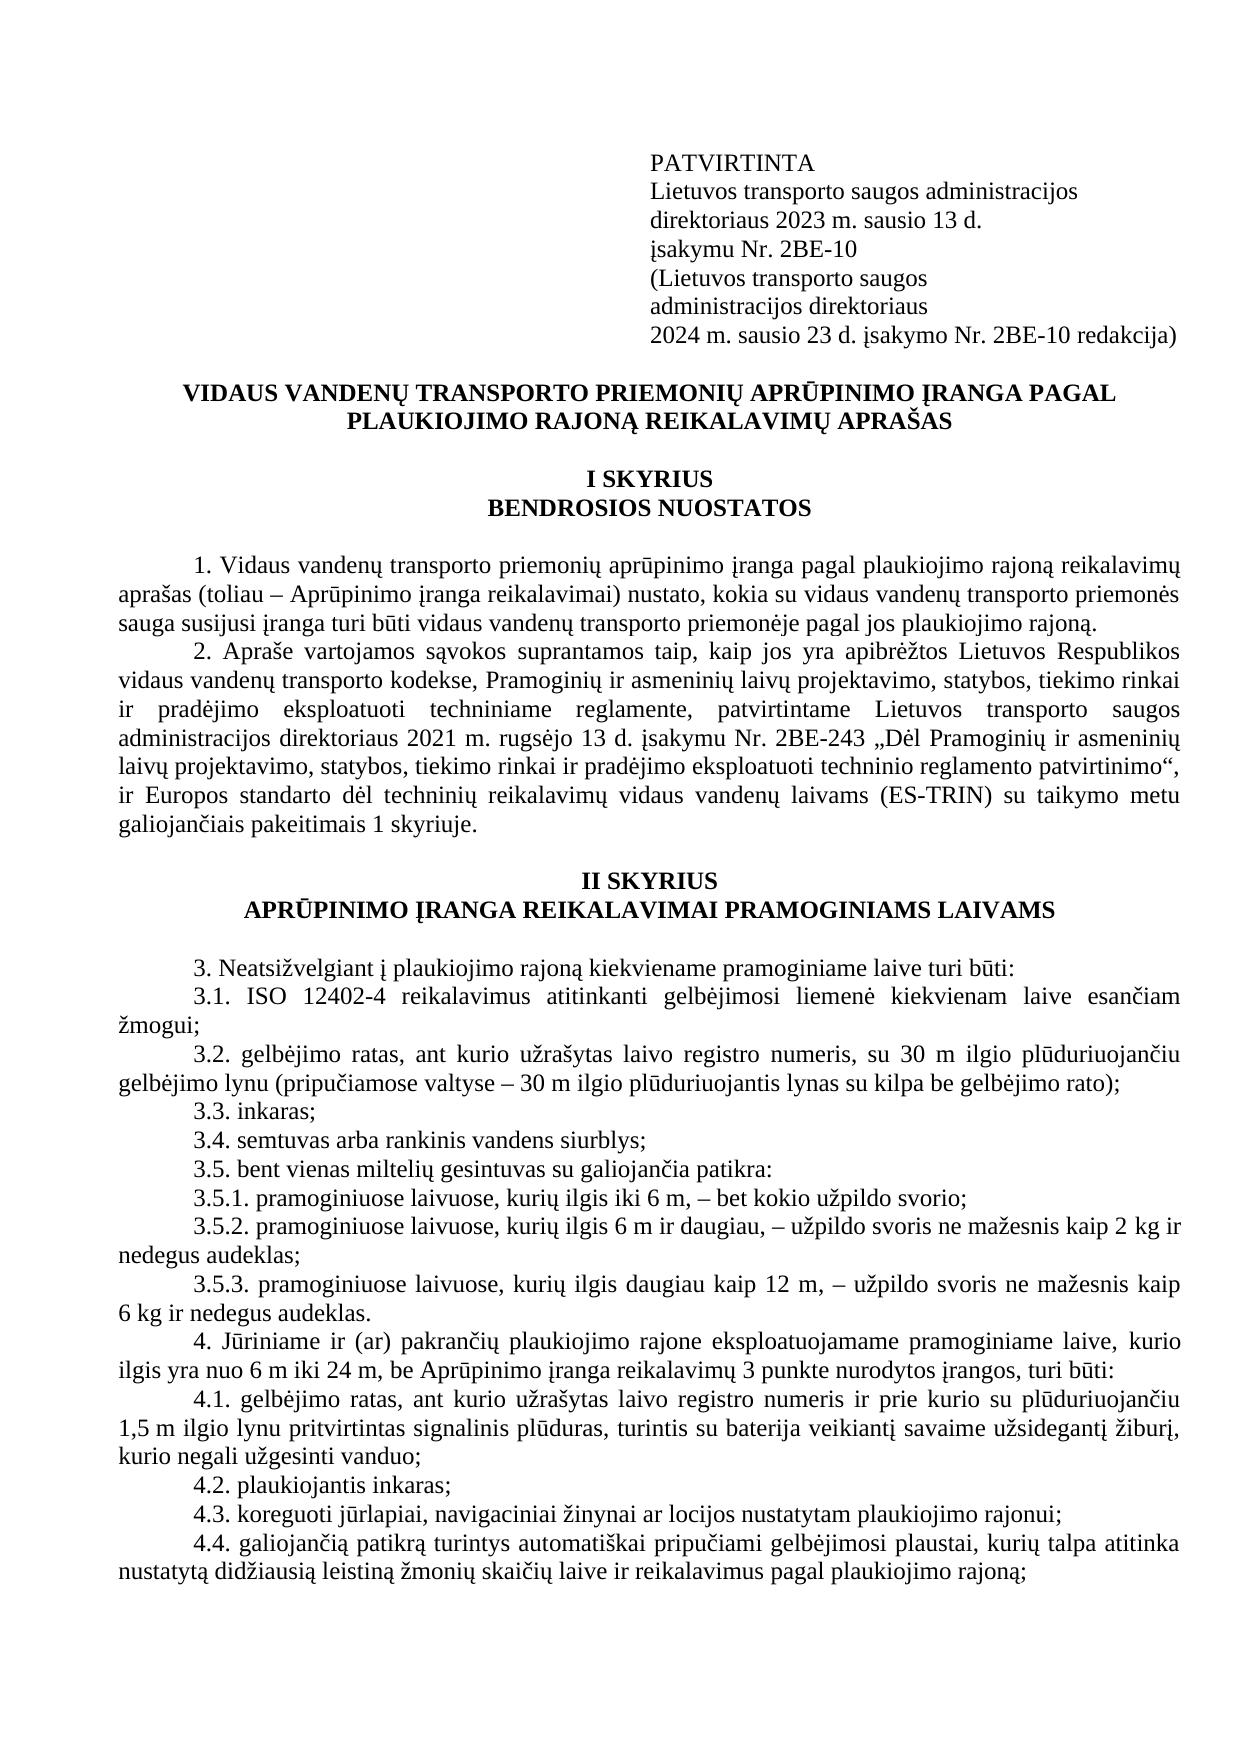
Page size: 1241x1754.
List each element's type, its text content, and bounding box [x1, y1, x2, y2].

text 3.5.1. pramoginiuose laivuose, kurių ilgis iki 6 m, – bet kokio užpildo svorio; [118, 1183, 1181, 1211]
text I SKYRIUS [118, 464, 1181, 493]
text 3.1. ISO 12402-4 reikalavimus atitinkanti gelbėjimosi liemenė kiekvienam laive esančiam žmogui; [118, 981, 1181, 1039]
text administracijos direktoriaus [118, 291, 1181, 320]
text 3. Neatsižvelgiant į plaukiojimo rajoną kiekviename pramoginiame laive turi būti: [118, 953, 1181, 981]
text 4.2. plaukiojantis inkaras; [118, 1470, 1181, 1499]
text 3.3. inkaras; [118, 1096, 1181, 1125]
text 3.5. bent vienas miltelių gesintuvas su galiojančia patikra: [118, 1154, 1181, 1183]
text 3.5.3. pramoginiuose laivuose, kurių ilgis daugiau kaip 12 m, – užpildo svoris ne mažesnis kaip 6 kg ir nedegus audeklas. [118, 1269, 1181, 1326]
text BENDROSIOS NUOSTATOS [118, 493, 1181, 521]
text 1. Vidaus vandenų transporto priemonių aprūpinimo įranga pagal plaukiojimo rajoną reikalavimų aprašas (toliau – Aprūpinimo įranga reikalavimai) nustato, kokia su vidaus vandenų transporto priemonės sauga susijusi įranga turi būti vidaus vandenų transporto priemonėje pagal jos plaukiojimo rajoną. [118, 550, 1181, 636]
text 3.5.2. pramoginiuose laivuose, kurių ilgis 6 m ir daugiau, – užpildo svoris ne mažesnis kaip 2 kg ir nedegus audeklas; [118, 1211, 1181, 1269]
text direktoriaus 2023 m. sausio 13 d. [118, 205, 1181, 234]
text Lietuvos transporto saugos administracijos [118, 176, 1181, 205]
text 4.4. galiojančią patikrą turintys automatiškai pripučiami gelbėjimosi plaustai, kurių talpa atitinka nustatytą didžiausią leistiną žmonių skaičių laive ir reikalavimus pagal plaukiojimo rajoną; [118, 1528, 1181, 1585]
text įsakymu Nr. 2BE-10 [118, 234, 1181, 263]
text APRŪPINIMO ĮRANGA REIKALAVIMAI PRAMOGINIAMS LAIVAMS [118, 895, 1181, 924]
text 4.3. koreguoti jūrlapiai, navigaciniai žinynai ar locijos nustatytam plaukiojimo rajonui; [118, 1499, 1181, 1528]
text VIDAUS VANDENŲ TRANSPORTO PRIEMONIŲ APRŪPINIMO ĮRANGA PAGAL PLAUKIOJIMO RAJONĄ REIKALAVIMŲ APRAŠAS [118, 378, 1181, 435]
text 2024 m. sausio 23 d. įsakymo Nr. 2BE-10 redakcija) [118, 320, 1181, 349]
text 3.4. semtuvas arba rankinis vandens siurblys; [118, 1125, 1181, 1154]
text 4.1. gelbėjimo ratas, ant kurio užrašytas laivo registro numeris ir prie kurio su plūduriuojančiu 1,5 m ilgio lynu pritvirtintas signalinis plūduras, turintis su baterija veikiantį savaime užsidegantį žiburį, kurio negali užgesinti vanduo; [118, 1384, 1181, 1470]
text 4. Jūriniame ir (ar) pakrančių plaukiojimo rajone eksploatuojamame pramoginiame laive, kurio ilgis yra nuo 6 m iki 24 m, be Aprūpinimo įranga reikalavimų 3 punkte nurodytos įrangos, turi būti: [118, 1326, 1181, 1384]
text (Lietuvos transporto saugos [118, 263, 1181, 291]
text PATVIRTINTA [118, 148, 1181, 176]
text 2. Apraše vartojamos sąvokos suprantamos taip, kaip jos yra apibrėžtos Lietuvos Respublikos vidaus vandenų transporto kodekse, Pramoginių ir asmeninių laivų projektavimo, statybos, tiekimo rinkai ir pradėjimo eksploatuoti techniniame reglamente, patvirtintame Lietuvos transporto saugos administracijos direktoriaus 2021 m. rugsėjo 13 d. įsakymu Nr. 2BE-243 „Dėl Pramoginių ir asmeninių laivų projektavimo, statybos, tiekimo rinkai ir pradėjimo eksploatuoti techninio reglamento patvirtinimo“, ir Europos standarto dėl techninių reikalavimų vidaus vandenų laivams (ES-TRIN) su taikymo metu galiojančiais pakeitimais 1 skyriuje. [118, 636, 1181, 838]
text II SKYRIUS [118, 866, 1181, 895]
text 3.2. gelbėjimo ratas, ant kurio užrašytas laivo registro numeris, su 30 m ilgio plūduriuojančiu gelbėjimo lynu (pripučiamose valtyse – 30 m ilgio plūduriuojantis lynas su kilpa be gelbėjimo rato); [118, 1039, 1181, 1096]
